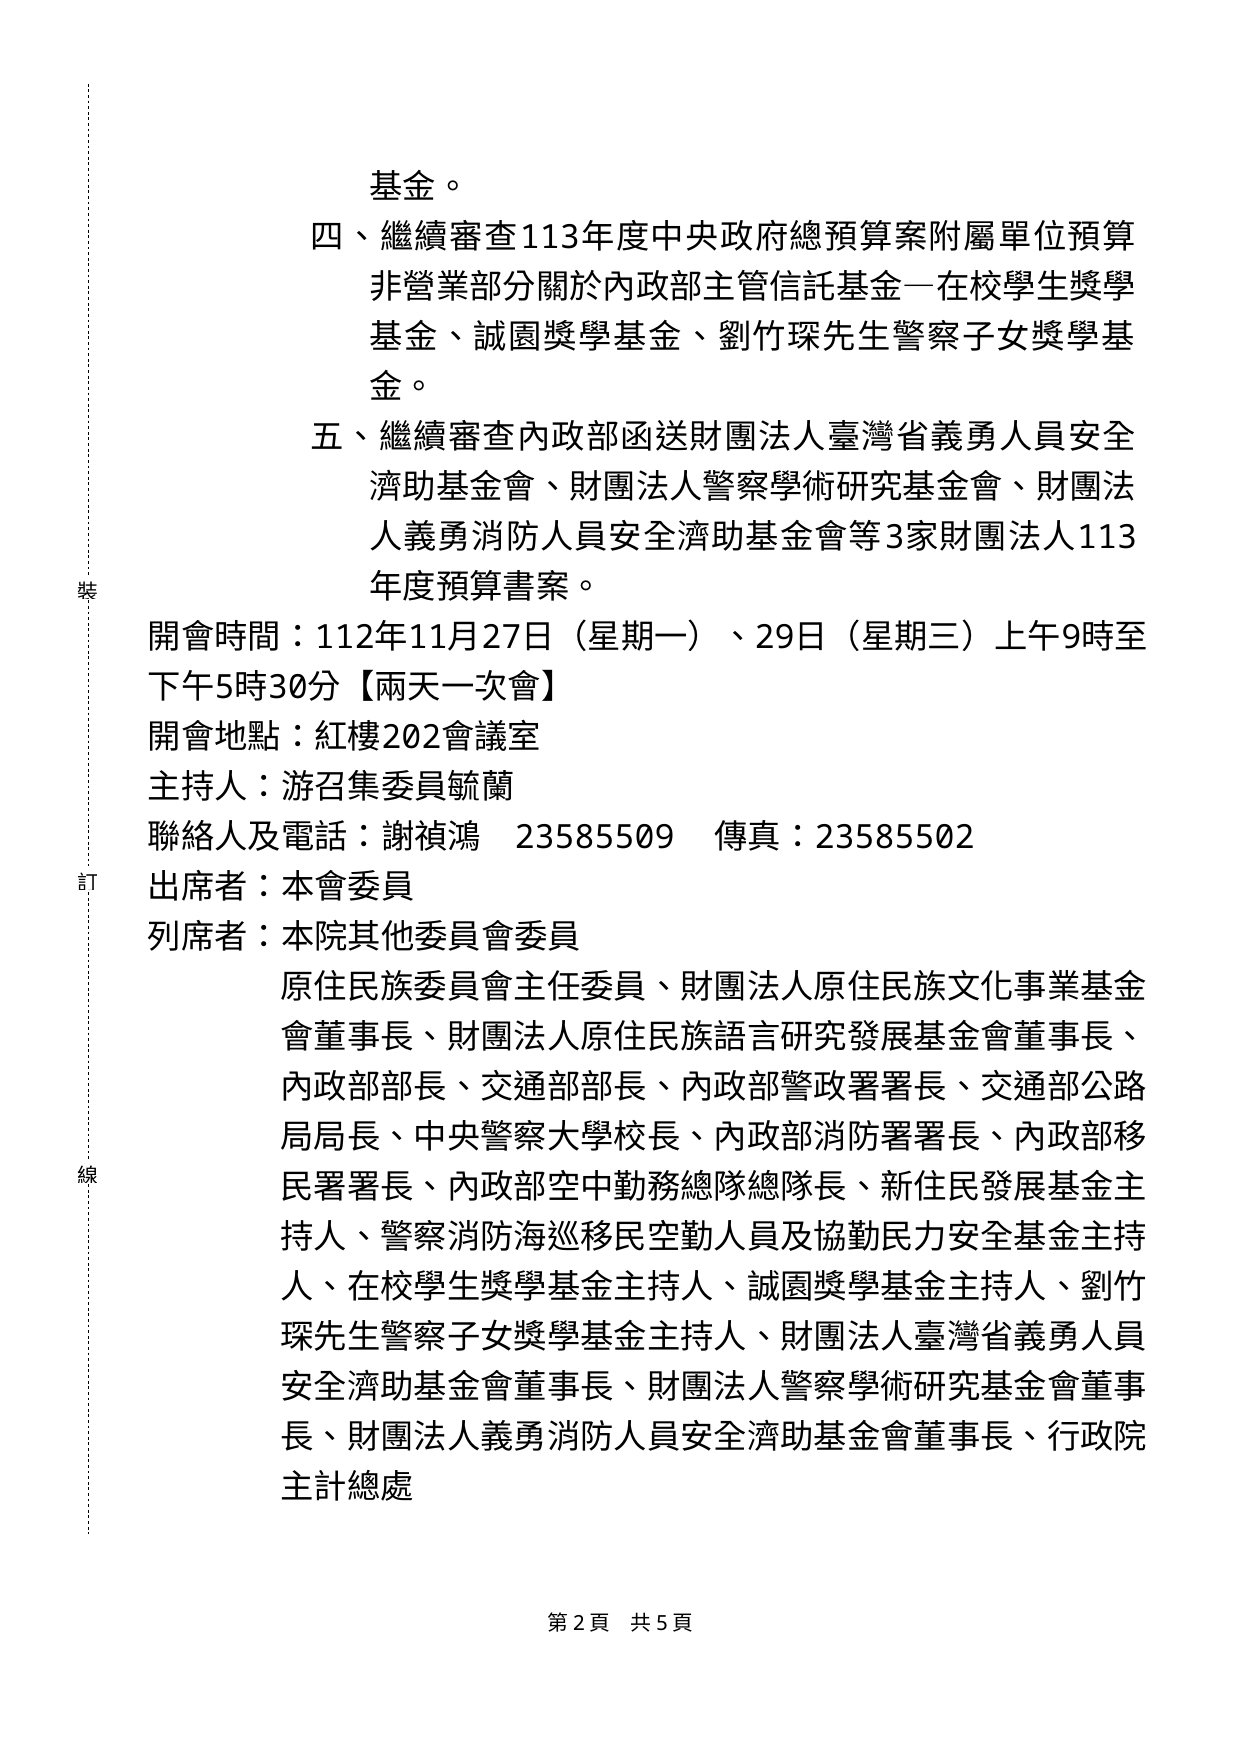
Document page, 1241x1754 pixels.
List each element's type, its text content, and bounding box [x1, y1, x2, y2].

text 出席者：本會委員 [148, 858, 1092, 908]
text 四、繼續審查113年度中央政府總預算案附屬單位預算非營業部分關於內政部主管信託基金—在校學生獎學基金、誠園獎學基金、劉竹琛先生警察子女獎學基金。 [310, 208, 1137, 408]
text 五、繼續審查內政部函送財團法人臺灣省義勇人員安全濟助基金會、財團法人警察學術研究基金會、財團法人義勇消防人員安全濟助基金會等3家財團法人113年度預算書案。 [310, 408, 1137, 608]
text 開會時間：112年11月27日（星期一）、29日（星期三）上午9時至下午5時30分【兩天一次會】 [148, 608, 1166, 708]
text 開會地點：紅樓202會議室 [148, 708, 1092, 758]
text 主持人：游召集委員毓蘭 [148, 758, 1092, 808]
text 基金。 [310, 158, 1137, 208]
text 列席者：本院其他委員會委員 原住民族委員會主任委員、財團法人原住民族文化事業基金會董事長、財團法人原住民族語言研究發展基金會董事長、內政部部長、交通部部長、內政部警政署署長、交通部公路局局長、中央警察大學校長、內政部消防署署長、內政部移民署署長、內政部空中勤務總隊總隊長、新住民發展基金主持人、警察消防海巡移民空勤人員及協勤民力安全基金主持人、在校學生獎學基金主持人、誠園獎學基金主持人、劉竹琛先生警察子女獎學基金主持人、財團法人臺灣省義勇人員安全濟助基金會董事長、財團法人警察學術研究基金會董事長、財團法人義勇消防人員安全濟助基金會董事長、行政院主計總處 [148, 908, 1152, 1508]
text 聯絡人及電話：謝禎鴻 23585509 傳真：23585502 [148, 808, 1092, 858]
